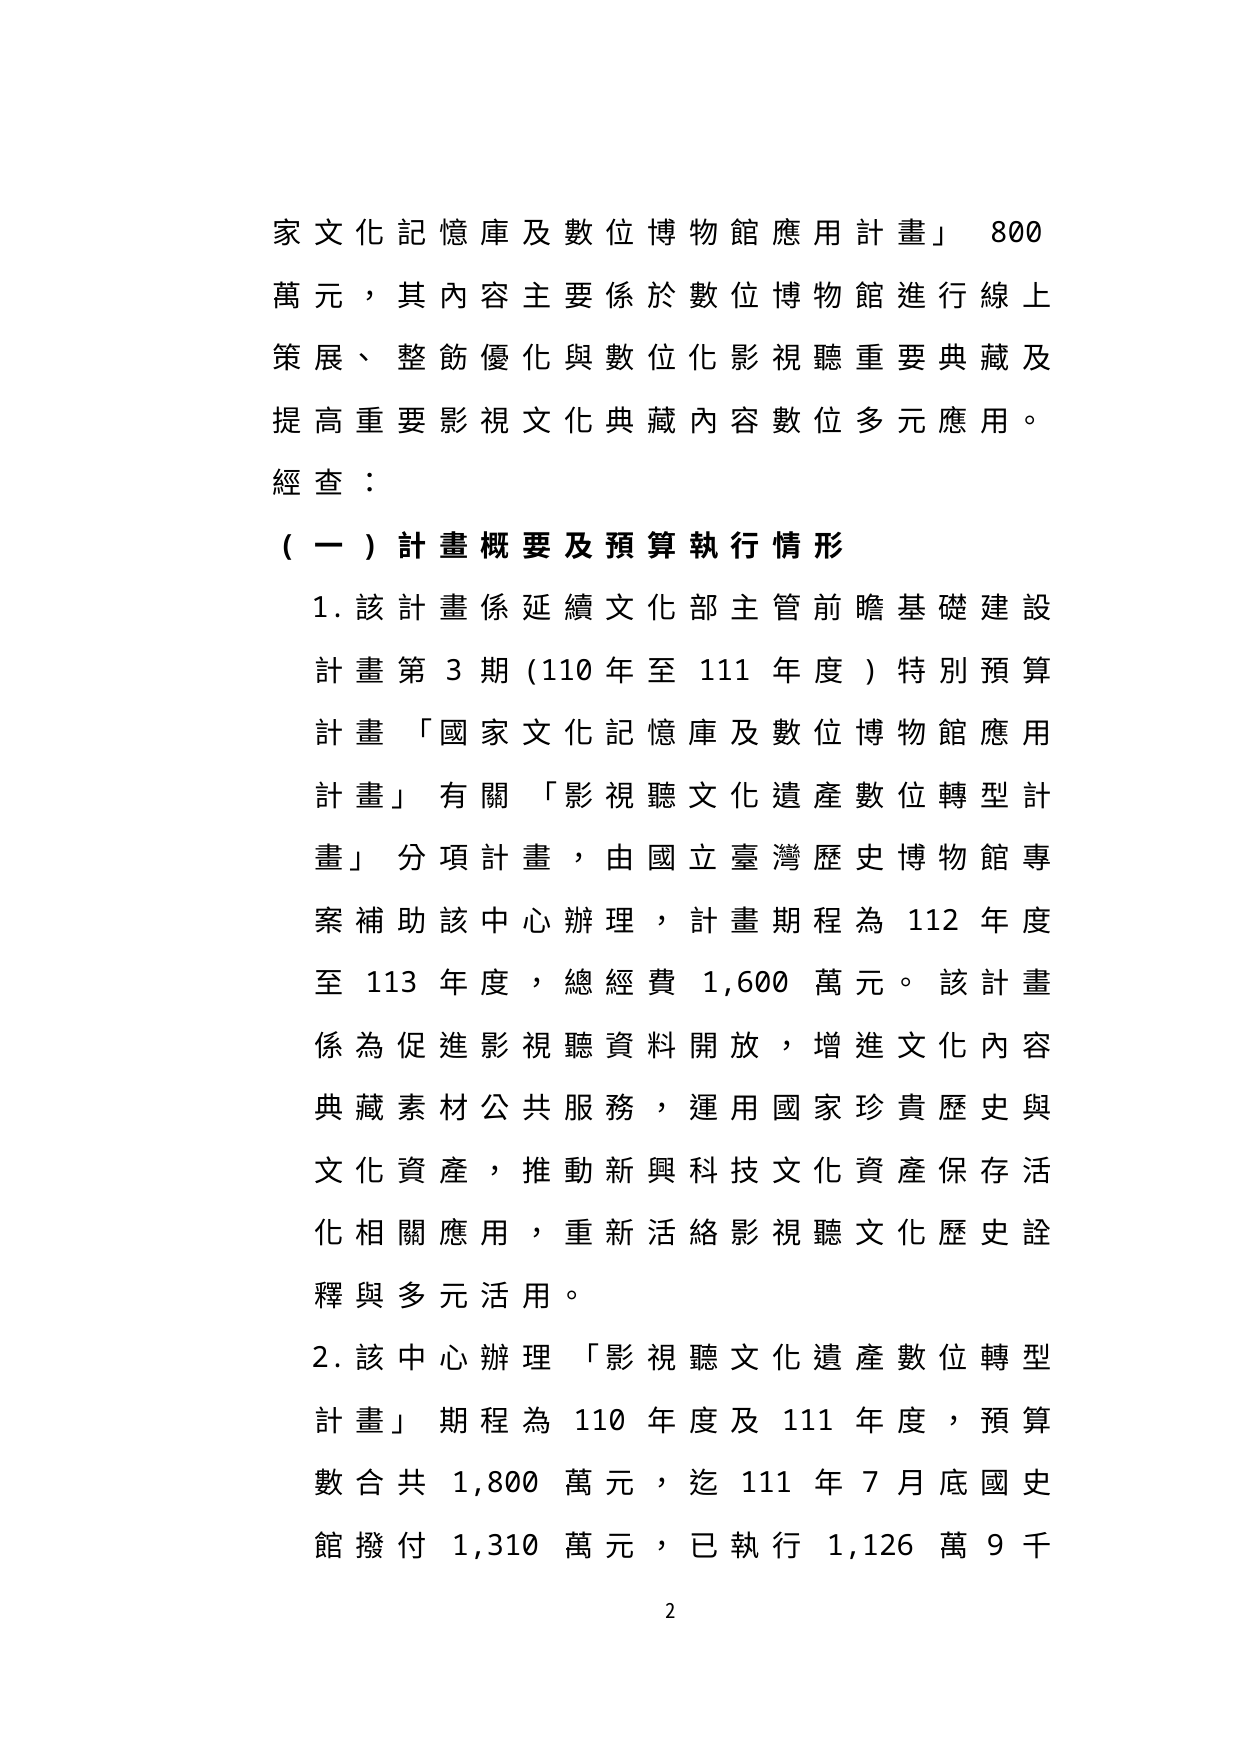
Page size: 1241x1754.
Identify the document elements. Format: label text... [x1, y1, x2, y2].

text 2.該中心辦理「影視聽文化遺產數位轉型計畫」期程為110年度及111年度，預算數合共1,800萬元，迄111年7月底國史館撥付1,310萬元，已執行1,126萬9千 [271, 1314, 1058, 1564]
text (一)計畫概要及預算執行情形 [242, 502, 1058, 564]
text 1.該計畫係延續文化部主管前瞻基礎建設計畫第3期(110年至111年度)特別預算計畫「國家文化記憶庫及數位博物館應用計畫」有關「影視聽文化遺產數位轉型計畫」分項計畫，由國立臺灣歷史博物館專案補助該中心辦理，計畫期程為112年度至113年度，總經費1,600萬元。該計畫係為促進影視聽資料開放，增進文化內容典藏素材公共服務，運用國家珍貴歷史與文化資產，推動新興科技文化資產保存活化相關應用，重新活絡影視聽文化歷史詮釋與多元活用。 [271, 564, 1058, 1314]
text 家文化記憶庫及數位博物館應用計畫」800萬元，其內容主要係於數位博物館進行線上策展、整飭優化與數位化影視聽重要典藏及提高重要影視文化典藏內容數位多元應用。經查： [242, 189, 1058, 502]
